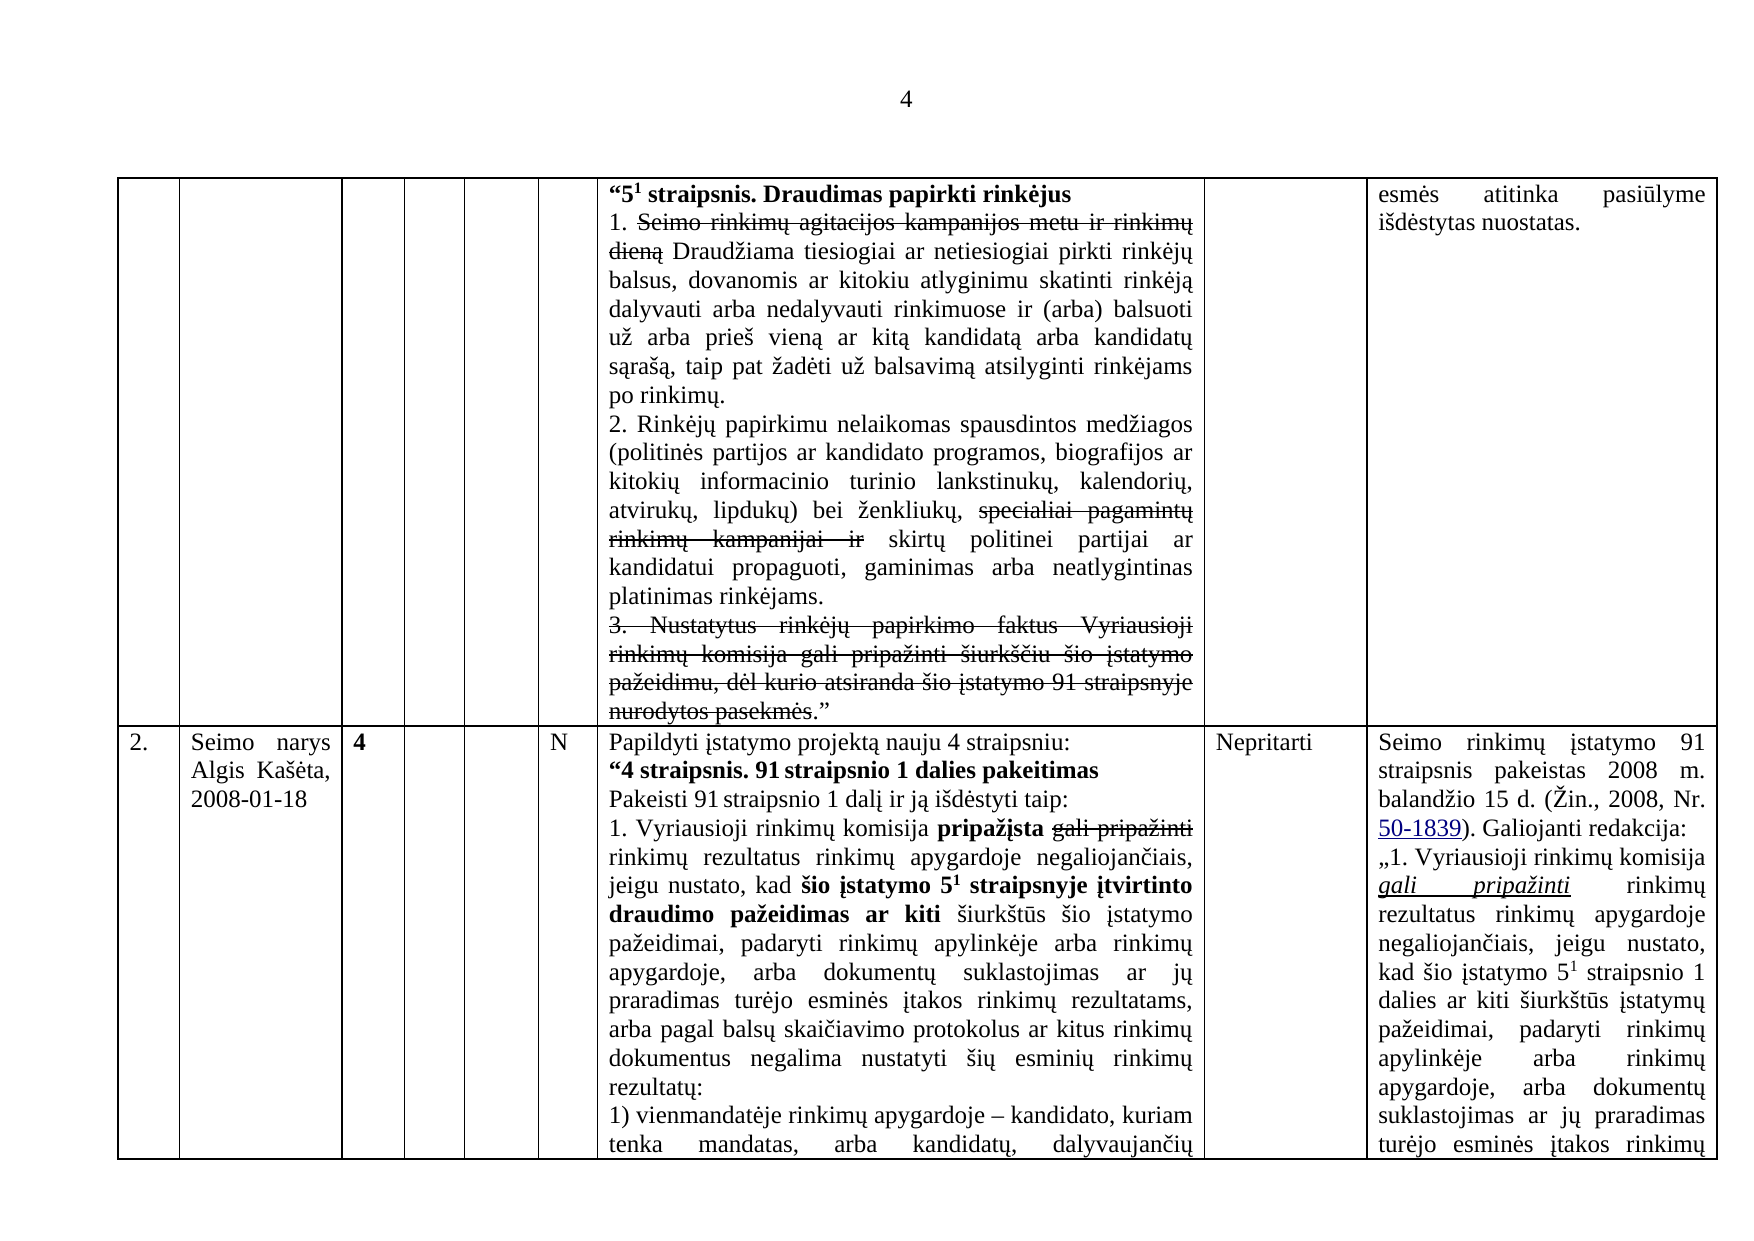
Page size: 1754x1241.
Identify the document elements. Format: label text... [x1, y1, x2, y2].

table_cell “51 straipsnis. Draudimas papirkti rinkėjus 1. Seimo rinkimų agitacijos kampanijos metu ir rinkimų dieną Draudžiama tiesiogiai ar netiesiogiai pirkti rinkėjų balsus, dovanomis ar kitokiu atlyginimu skatinti rinkėją dalyvauti arba nedalyvauti rinkimuose ir (arba) balsuoti už arba prieš vieną ar kitą kandidatą arba kandidatų sąrašą, taip pat žadėti už balsavimą atsilyginti rinkėjams po rinkimų. 2. Rinkėjų papirkimu nelaikomas spausdintos medžiagos (politinės partijos ar kandidato programos, biografijos ar kitokių informacinio turinio lankstinukų, kalendorių, atvirukų, lipdukų) bei ženkliukų, specialiai pagamintų rinkimų kampanijai ir skirtų politinei partijai ar kandidatui propaguoti, gaminimas arba neatlygintinas platinimas rinkėjams. 3. Nustatytus rinkėjų papirkimo faktus Vyriausioji rinkimų komisija gali pripažinti šiurkščiu šio įstatymo pažeidimu, dėl kurio atsiranda šio įstatymo 91 straipsnyje nurodytos pasekmės.” [598, 179, 1204, 725]
table_cell esmės atitinka pasiūlyme išdėstytas nuostatas. [1368, 179, 1716, 725]
table_cell [119, 179, 179, 725]
table_cell 2. [119, 727, 179, 1158]
table_cell Nepritarti [1205, 727, 1366, 1158]
table_cell N [539, 727, 597, 1158]
table_cell [405, 179, 464, 725]
table_cell [539, 179, 597, 725]
table_cell [465, 179, 538, 725]
table_cell [405, 727, 464, 1158]
table_cell [465, 727, 538, 1158]
table_cell Seimo rinkimų įstatymo 91 straipsnis pakeistas 2008 m. balandžio 15 d. (Žin., 2008, Nr. 50-1839). Galiojanti redakcija: „1. Vyriausioji rinkimų komisija gali pripažinti rinkimų rezultatus rinkimų apygardoje negaliojančiais, jeigu nustato, kad šio įstatymo 51 straipsnio 1 dalies ar kiti šiurkštūs įstatymų pažeidimai, padaryti rinkimų apylinkėje arba rinkimų apygardoje, arba dokumentų suklastojimas ar jų praradimas turėjo esminės įtakos rinkimų [1368, 727, 1716, 1158]
table_cell [1205, 179, 1366, 725]
table_cell [180, 179, 341, 725]
table_cell Papildyti įstatymo projektą nauju 4 straipsniu: “4 straipsnis. 91 straipsnio 1 dalies pakeitimas Pakeisti 91 straipsnio 1 dalį ir ją išdėstyti taip: 1. Vyriausioji rinkimų komisija pripažįsta gali pripažinti rinkimų rezultatus rinkimų apygardoje negaliojančiais, jeigu nustato, kad šio įstatymo 51 straipsnyje įtvirtinto draudimo pažeidimas ar kiti šiurkštūs šio įstatymo pažeidimai, padaryti rinkimų apylinkėje arba rinkimų apygardoje, arba dokumentų suklastojimas ar jų praradimas turėjo esminės įtakos rinkimų rezultatams, arba pagal balsų skaičiavimo protokolus ar kitus rinkimų dokumentus negalima nustatyti šių esminių rinkimų rezultatų: 1) vienmandatėje rinkimų apygardoje – kandidato, kuriam tenka mandatas, arba kandidatų, dalyvaujančių [598, 727, 1204, 1158]
table_cell Seimo narys Algis Kašėta, 2008-01-18 [180, 727, 341, 1158]
table_cell 4 [343, 727, 404, 1158]
table_cell [343, 179, 404, 725]
